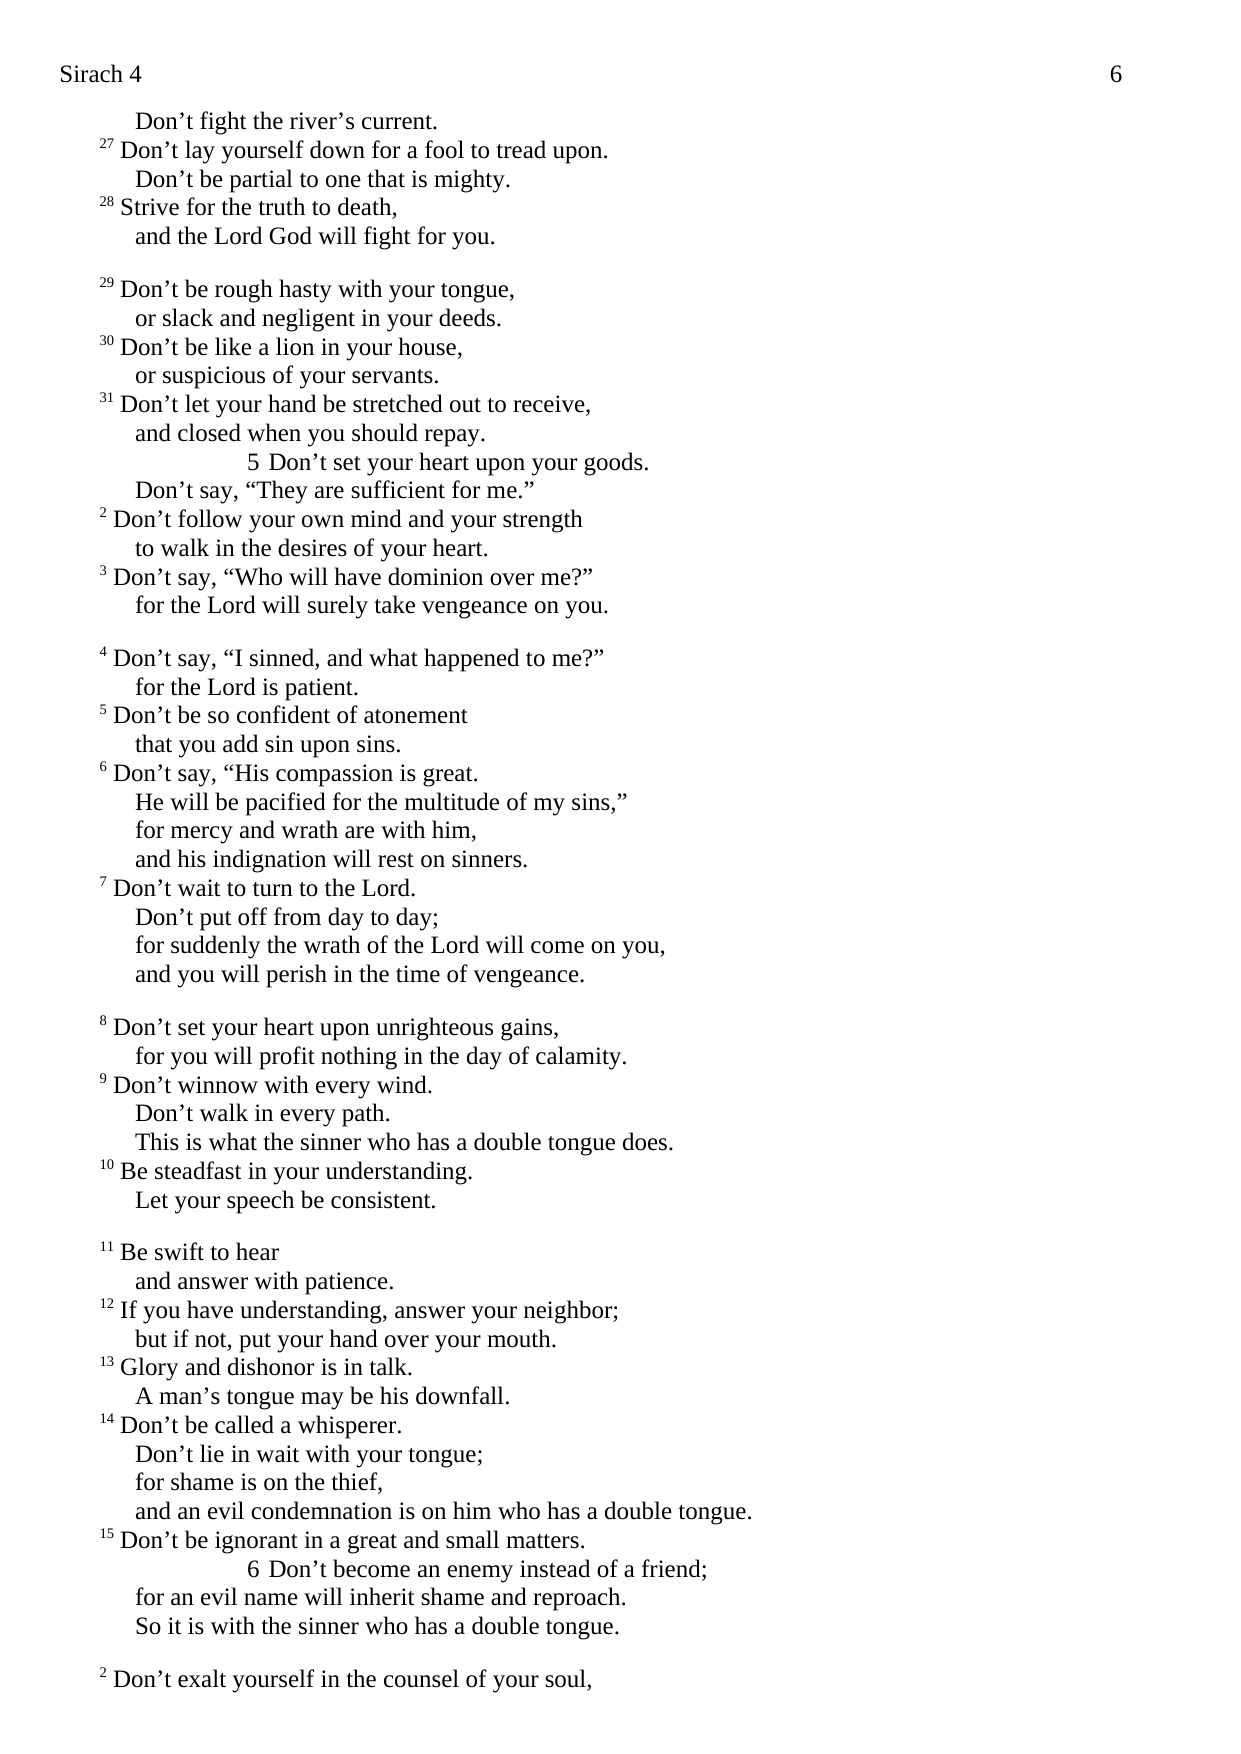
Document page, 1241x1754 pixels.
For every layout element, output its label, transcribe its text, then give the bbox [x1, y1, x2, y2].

text 8 Don’t set your heart upon unrighteous gains, [99, 1012, 1122, 1041]
text 6Don’t become an enemy instead of a friend; [247, 1554, 1122, 1582]
text 3 Don’t say, “Who will have dominion over me?” [99, 562, 1122, 590]
text Let your speech be consistent. [135, 1185, 1122, 1213]
text Don’t say, “They are sufficient for me.” [135, 475, 1122, 504]
text A man’s tongue may be his downfall. [135, 1381, 1122, 1410]
text 13 Glory and dishonor is in talk. [99, 1352, 1122, 1381]
text 9 Don’t winnow with every wind. [99, 1070, 1122, 1098]
text to walk in the desires of your heart. [135, 533, 1122, 562]
text and closed when you should repay. [135, 418, 1122, 447]
text for the Lord is patient. [135, 672, 1122, 701]
text 30 Don’t be like a lion in your house, [99, 332, 1122, 360]
text or slack and negligent in your deeds. [135, 303, 1122, 332]
text 27 Don’t lay yourself down for a fool to tread upon. [99, 135, 1122, 164]
text and you will perish in the time of vengeance. [135, 959, 1122, 988]
text 4 Don’t say, “I sinned, and what happened to me?” [99, 643, 1122, 672]
text Don’t walk in every path. [135, 1098, 1122, 1127]
text 5Don’t set your heart upon your goods. [247, 447, 1122, 475]
text or suspicious of your servants. [135, 360, 1122, 389]
text 28 Strive for the truth to death, [99, 192, 1122, 221]
text He will be pacified for the multitude of my sins,” [135, 787, 1122, 816]
text for mercy and wrath are with him, [135, 816, 1122, 844]
text for you will profit nothing in the day of calamity. [135, 1041, 1122, 1070]
text 12 If you have understanding, answer your neighbor; [99, 1295, 1122, 1324]
text for suddenly the wrath of the Lord will come on you, [135, 931, 1122, 959]
text and his indignation will rest on sinners. [135, 844, 1122, 873]
text for the Lord will surely take vengeance on you. [135, 590, 1122, 619]
text Don’t be partial to one that is mighty. [135, 164, 1122, 192]
text for an evil name will inherit shame and reproach. [135, 1582, 1122, 1611]
text Don’t put off from day to day; [135, 902, 1122, 931]
text 10 Be steadfast in your understanding. [99, 1156, 1122, 1185]
text So it is with the sinner who has a double tongue. [135, 1611, 1122, 1640]
text for shame is on the thief, [135, 1467, 1122, 1496]
text 2 Don’t exalt yourself in the counsel of your soul, [99, 1664, 1122, 1693]
text 2 Don’t follow your own mind and your strength [99, 504, 1122, 533]
text 11 Be swift to hear [99, 1237, 1122, 1266]
text Don’t lie in wait with your tongue; [135, 1439, 1122, 1467]
text 14 Don’t be called a whisperer. [99, 1410, 1122, 1439]
text but if not, put your hand over your mouth. [135, 1324, 1122, 1352]
text and answer with patience. [135, 1266, 1122, 1295]
text and the Lord God will fight for you. [135, 221, 1122, 250]
text 29 Don’t be rough hasty with your tongue, [99, 274, 1122, 303]
text 7 Don’t wait to turn to the Lord. [99, 873, 1122, 902]
text 6 Don’t say, “His compassion is great. [99, 758, 1122, 787]
text 5 Don’t be so confident of atonement [99, 701, 1122, 729]
text that you add sin upon sins. [135, 729, 1122, 758]
text This is what the sinner who has a double tongue does. [135, 1127, 1122, 1156]
text Don’t fight the river’s current. [135, 106, 1122, 135]
text and an evil condemnation is on him who has a double tongue. [135, 1496, 1122, 1525]
text 31 Don’t let your hand be stretched out to receive, [99, 389, 1122, 418]
text 15 Don’t be ignorant in a great and small matters. [99, 1525, 1122, 1554]
